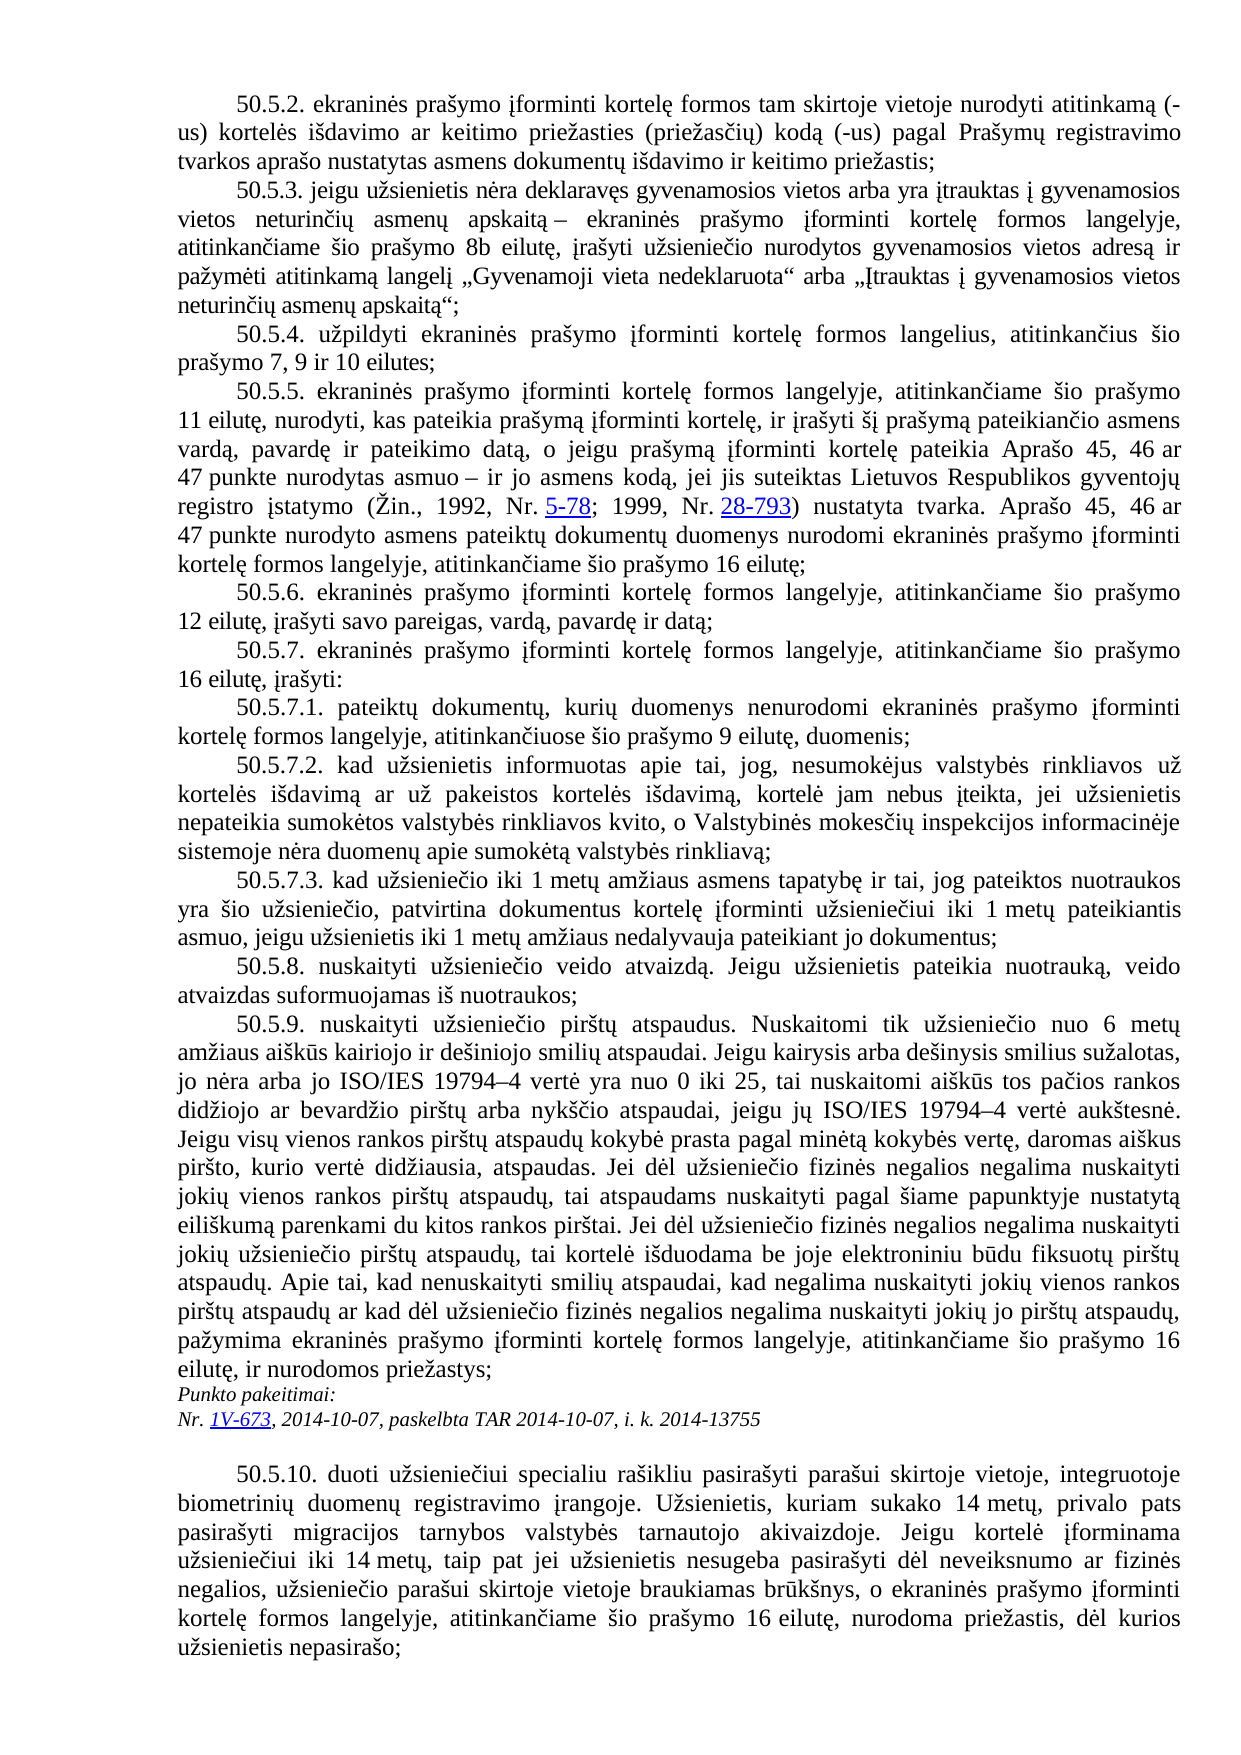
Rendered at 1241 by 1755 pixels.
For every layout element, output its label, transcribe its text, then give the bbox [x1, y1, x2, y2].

text 50.5.7. ekraninės prašymo įforminti kortelę formos langelyje, atitinkančiame šio prašymo 16 eilutę, įrašyti: [177, 635, 1181, 692]
text 50.5.7.1. pateiktų dokumentų, kurių duomenys nenurodomi ekraninės prašymo įforminti kortelę formos langelyje, atitinkančiuose šio prašymo 9 eilutę, duomenis; [177, 692, 1181, 750]
text 50.5.9. nuskaityti užsieniečio pirštų atspaudus. Nuskaitomi tik užsieniečio nuo 6 metų amžiaus aiškūs kairiojo ir dešiniojo smilių atspaudai. Jeigu kairysis arba dešinysis smilius sužalotas, jo nėra arba jo ISO/IES 19794–4 vertė yra nuo 0 iki 25, tai nuskaitomi aiškūs tos pačios rankos didžiojo ar bevardžio pirštų arba nykščio atspaudai, jeigu jų ISO/IES 19794–4 vertė aukštesnė. Jeigu visų vienos rankos pirštų atspaudų kokybė prasta pagal minėtą kokybės vertę, daromas aiškus piršto, kurio vertė didžiausia, atspaudas. Jei dėl užsieniečio fizinės negalios negalima nuskaityti jokių vienos rankos pirštų atspaudų, tai atspaudams nuskaityti pagal šiame papunktyje nustatytą eiliškumą parenkami du kitos rankos pirštai. Jei dėl užsieniečio fizinės negalios negalima nuskaityti jokių užsieniečio pirštų atspaudų, tai kortelė išduodama be joje elektroniniu būdu fiksuotų pirštų atspaudų. Apie tai, kad nenuskaityti smilių atspaudai, kad negalima nuskaityti jokių vienos rankos pirštų atspaudų ar kad dėl užsieniečio fizinės negalios negalima nuskaityti jokių jo pirštų atspaudų, pažymima ekraninės prašymo įforminti kortelę formos langelyje, atitinkančiame šio prašymo 16 eilutę, ir nurodomos priežastys; [177, 1009, 1181, 1382]
text 50.5.2. ekraninės prašymo įforminti kortelę formos tam skirtoje vietoje nurodyti atitinkamą (-us) kortelės išdavimo ar keitimo priežasties (priežasčių) kodą (-us) pagal Prašymų registravimo tvarkos aprašo nustatytas asmens dokumentų išdavimo ir keitimo priežastis; [177, 89, 1181, 175]
text 50.5.7.3. kad užsieniečio iki 1 metų amžiaus asmens tapatybę ir tai, jog pateiktos nuotraukos yra šio užsieniečio, patvirtina dokumentus kortelę įforminti užsieniečiui iki 1 metų pateikiantis asmuo, jeigu užsienietis iki 1 metų amžiaus nedalyvauja pateikiant jo dokumentus; [177, 865, 1181, 951]
text Nr. 1V-673, 2014-10-07, paskelbta TAR 2014-10-07, i. k. 2014-13755 [177, 1406, 1181, 1431]
text 50.5.5. ekraninės prašymo įforminti kortelę formos langelyje, atitinkančiame šio prašymo 11 eilutę, nurodyti, kas pateikia prašymą įforminti kortelę, ir įrašyti šį prašymą pateikiančio asmens vardą, pavardę ir pateikimo datą, o jeigu prašymą įforminti kortelę pateikia Aprašo 45, 46 ar 47 punkte nurodytas asmuo – ir jo asmens kodą, jei jis suteiktas Lietuvos Respublikos gyventojų registro įstatymo (Žin., 1992, Nr. 5-78; 1999, Nr. 28-793) nustatyta tvarka. Aprašo 45, 46 ar 47 punkte nurodyto asmens pateiktų dokumentų duomenys nurodomi ekraninės prašymo įforminti kortelę formos langelyje, atitinkančiame šio prašymo 16 eilutę; [177, 376, 1181, 577]
text 50.5.6. ekraninės prašymo įforminti kortelę formos langelyje, atitinkančiame šio prašymo 12 eilutę, įrašyti savo pareigas, vardą, pavardę ir datą; [177, 577, 1181, 635]
text 50.5.10. duoti užsieniečiui specialiu rašikliu pasirašyti parašui skirtoje vietoje, integruotoje biometrinių duomenų registravimo įrangoje. Užsienietis, kuriam sukako 14 metų, privalo pats pasirašyti migracijos tarnybos valstybės tarnautojo akivaizdoje. Jeigu kortelė įforminama užsieniečiui iki 14 metų, taip pat jei užsienietis nesugeba pasirašyti dėl neveiksnumo ar fizinės negalios, užsieniečio parašui skirtoje vietoje braukiamas brūkšnys, o ekraninės prašymo įforminti kortelę formos langelyje, atitinkančiame šio prašymo 16 eilutę, nurodoma priežastis, dėl kurios užsienietis nepasirašo; [177, 1459, 1181, 1661]
text 50.5.3. jeigu užsienietis nėra deklaravęs gyvenamosios vietos arba yra įtrauktas į gyvenamosios vietos neturinčių asmenų apskaitą – ekraninės prašymo įforminti kortelę formos langelyje, atitinkančiame šio prašymo 8b eilutę, įrašyti užsieniečio nurodytos gyvenamosios vietos adresą ir pažymėti atitinkamą langelį „Gyvenamoji vieta nedeklaruota“ arba „Įtrauktas į gyvenamosios vietos neturinčių asmenų apskaitą“; [177, 175, 1181, 319]
text 50.5.8. nuskaityti užsieniečio veido atvaizdą. Jeigu užsienietis pateikia nuotrauką, veido atvaizdas suformuojamas iš nuotraukos; [177, 951, 1181, 1009]
text 50.5.7.2. kad užsienietis informuotas apie tai, jog, nesumokėjus valstybės rinkliavos už kortelės išdavimą ar už pakeistos kortelės išdavimą, kortelė jam nebus įteikta, jei užsienietis nepateikia sumokėtos valstybės rinkliavos kvito, o Valstybinės mokesčių inspekcijos informacinėje sistemoje nėra duomenų apie sumokėtą valstybės rinkliavą; [177, 750, 1181, 865]
text Punkto pakeitimai: [177, 1382, 1181, 1406]
text 50.5.4. užpildyti ekraninės prašymo įforminti kortelę formos langelius, atitinkančius šio prašymo 7, 9 ir 10 eilutes; [177, 319, 1181, 376]
